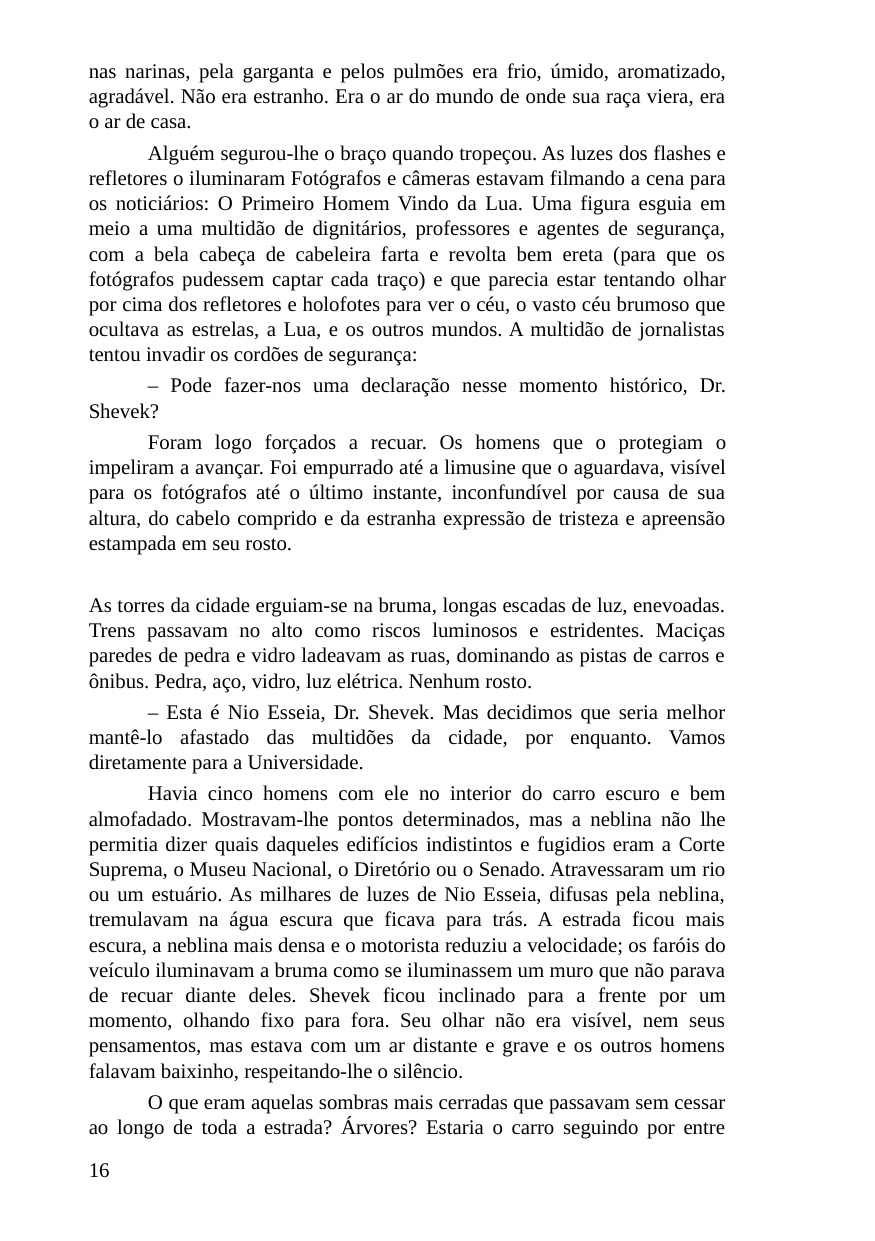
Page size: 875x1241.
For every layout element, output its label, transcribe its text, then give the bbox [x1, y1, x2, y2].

text nas narinas, pela garganta e pelos pulmões era frio, úmido, aromatizado, agradável. Não era estranho. Era o ar do mundo de onde sua raça viera, era o ar de casa. [88, 59, 726, 133]
text O que eram aquelas sombras mais cerradas que passavam sem cessar ao longo de toda a estrada? Árvores? Estaria o carro seguindo por entre [88, 1090, 726, 1139]
text As torres da cidade erguiam-se na bruma, longas escadas de luz, enevoadas. Trens passavam no alto como riscos luminosos e estridentes. Maciças paredes de pedra e vidro ladeavam as ruas, dominando as pistas de carros e ônibus. Pedra, aço, vidro, luz elétrica. Nenhum rosto. [88, 593, 726, 693]
text – Esta é Nio Esseia, Dr. Shevek. Mas decidimos que seria melhor mantê-lo afastado das multidões da cidade, por enquanto. Vamos diretamente para a Universidade. [88, 700, 726, 774]
text Alguém segurou-lhe o braço quando tropeçou. As luzes dos flashes e refletores o iluminaram Fotógrafos e câmeras estavam filmando a cena para os noticiários: O Primeiro Homem Vindo da Lua. Uma figura esguia em meio a uma multidão de dignitários, professores e agentes de segurança, com a bela cabeça de cabeleira farta e revolta bem ereta (para que os fotógrafos pudessem captar cada traço) e que parecia estar tentando olhar por cima dos refletores e holofotes para ver o céu, o vasto céu brumoso que ocultava as estrelas, a Lua, e os outros mundos. A multidão de jornalistas tentou invadir os cordões de segurança: [88, 141, 726, 366]
text Havia cinco homens com ele no interior do carro escuro e bem almofadado. Mostravam-lhe pontos determinados, mas a neblina não lhe permitia dizer quais daqueles edifícios indistintos e fugidios eram a Corte Suprema, o Museu Nacional, o Diretório ou o Senado. Atravessaram um rio ou um estuário. As milhares de luzes de Nio Esseia, difusas pela neblina, tremulavam na água escura que ficava para trás. A estrada ficou mais escura, a neblina mais densa e o motorista reduziu a velocidade; os faróis do veículo iluminavam a bruma como se iluminassem um muro que não parava de recuar diante deles. Shevek ficou inclinado para a frente por um momento, olhando fixo para fora. Seu olhar não era visível, nem seus pensamentos, mas estava com um ar distante e grave e os outros homens falavam baixinho, respeitando-lhe o silêncio. [88, 781, 726, 1083]
text Foram logo forçados a recuar. Os homens que o protegiam o impeliram a avançar. Foi empurrado até a limusine que o aguardava, visível para os fotógrafos até o último instante, inconfundível por causa de sua altura, do cabelo comprido e da estranha expressão de tristeza e apreensão estampada em seu rosto. [88, 430, 726, 555]
text – Pode fazer-nos uma declaração nesse momento histórico, Dr. Shevek? [88, 373, 726, 423]
